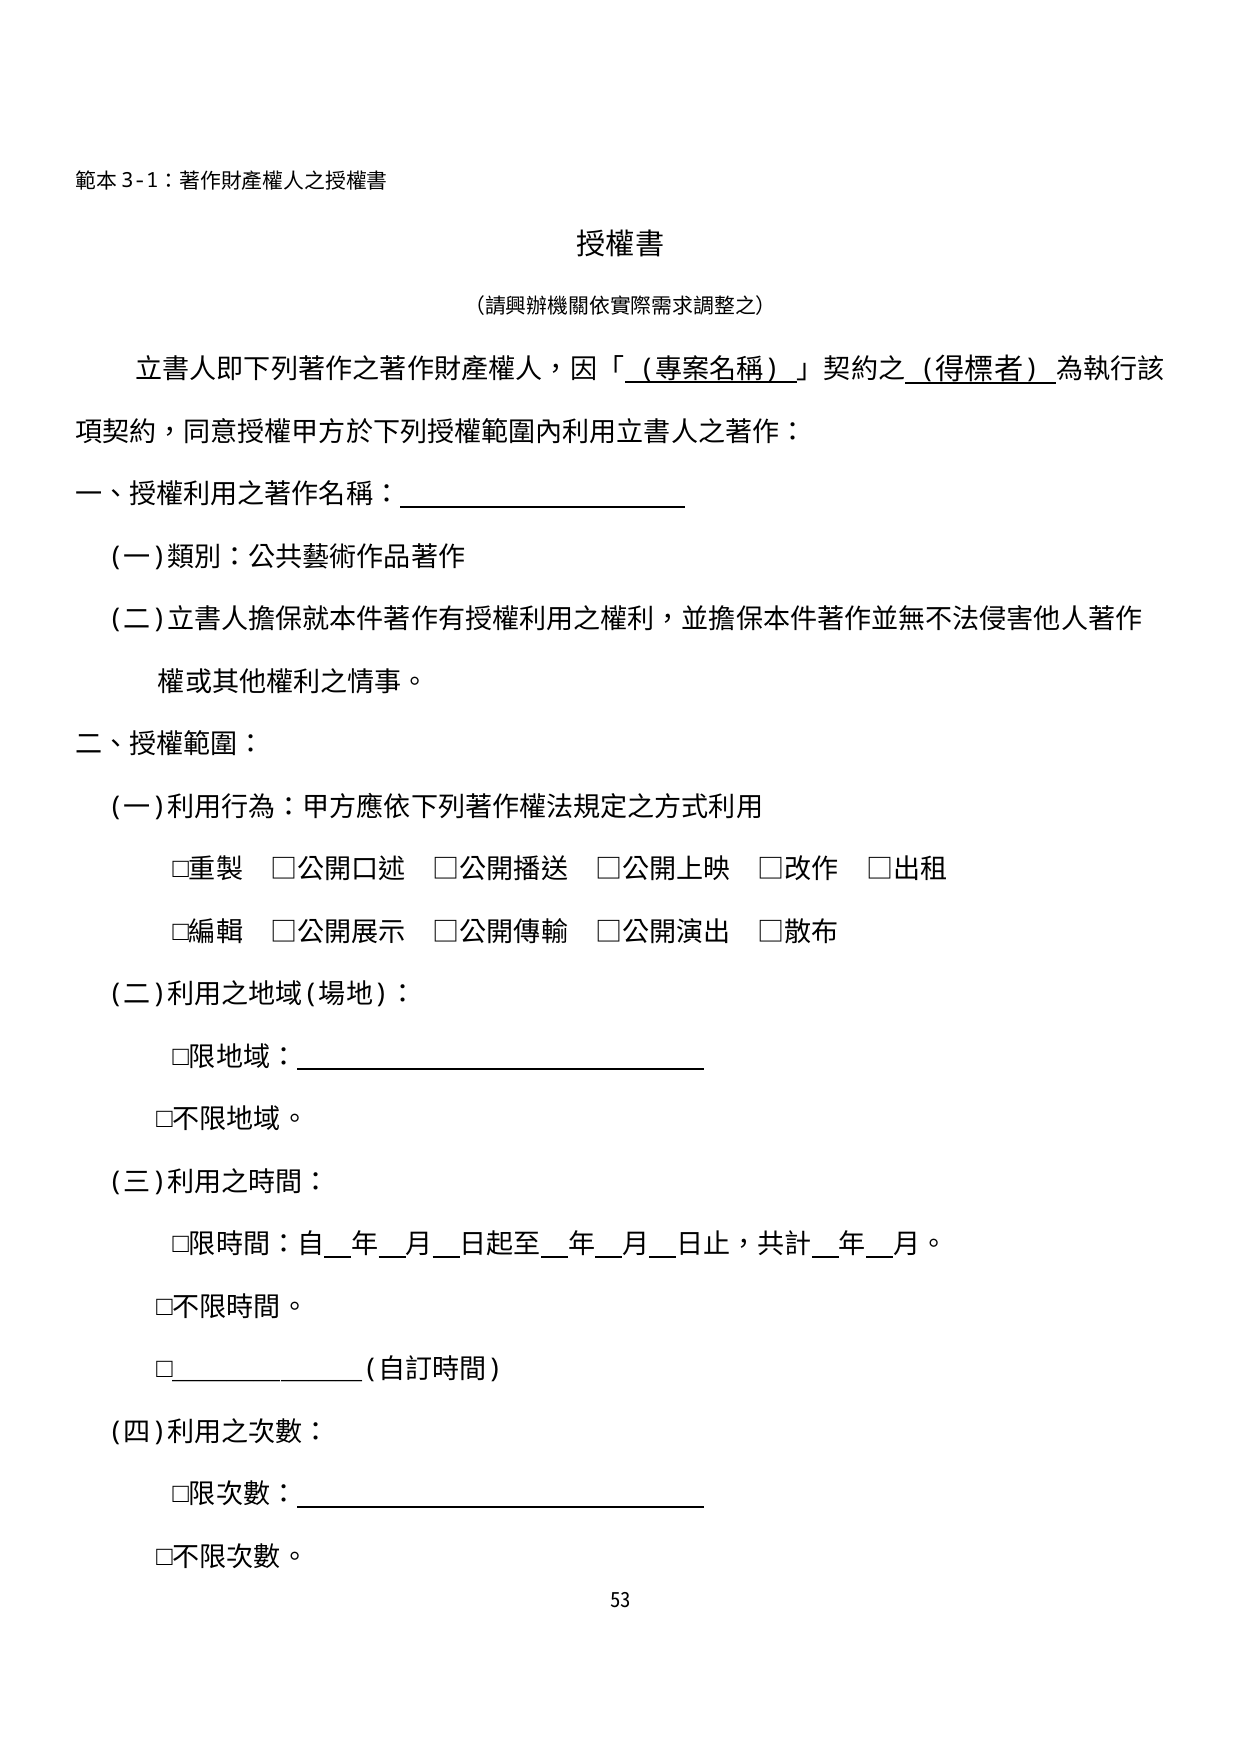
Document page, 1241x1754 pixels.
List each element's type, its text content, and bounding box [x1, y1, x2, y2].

text (一)利用行為：甲方應依下列著作權法規定之方式利用 [75, 763, 1165, 825]
text □重製 □公開口述 □公開播送 □公開上映 □改作 □出租 [75, 825, 1165, 888]
text □限地域： [75, 1013, 1165, 1075]
text (二)利用之地域(場地)： [75, 950, 1165, 1013]
text （請興辦機關依實際需求調整之） [75, 263, 1165, 325]
text 範本3-1：著作財產權人之授權書 [75, 138, 1165, 200]
text □不限時間。 [75, 1263, 1165, 1325]
text (一)類別：公共藝術作品著作 [75, 513, 1165, 575]
text 二、授權範圍： [75, 700, 1165, 763]
text □限時間：自 年 月 日起至 年 月 日止，共計 年 月。 [75, 1200, 1165, 1263]
text 一、授權利用之著作名稱： [75, 450, 1165, 513]
text □編輯 □公開展示 □公開傳輸 □公開演出 □散布 [75, 888, 1165, 950]
text 授權書 [75, 200, 1165, 263]
text □限次數： [75, 1450, 1165, 1513]
text (三)利用之時間： [75, 1138, 1165, 1200]
text □＿＿＿＿＿＿＿(自訂時間) [75, 1325, 1165, 1388]
text □不限次數。 [75, 1513, 1165, 1575]
text (四)利用之次數： [75, 1388, 1165, 1450]
text □不限地域。 [75, 1075, 1165, 1138]
text (二)立書人擔保就本件著作有授權利用之權利，並擔保本件著作並無不法侵害他人著作權或其他權利之情事。 [75, 575, 1165, 700]
text 立書人即下列著作之著作財產權人，因「 (專案名稱) 」契約之 (得標者) 為執行該項契約，同意授權甲方於下列授權範圍內利用立書人之著作： [75, 325, 1165, 450]
